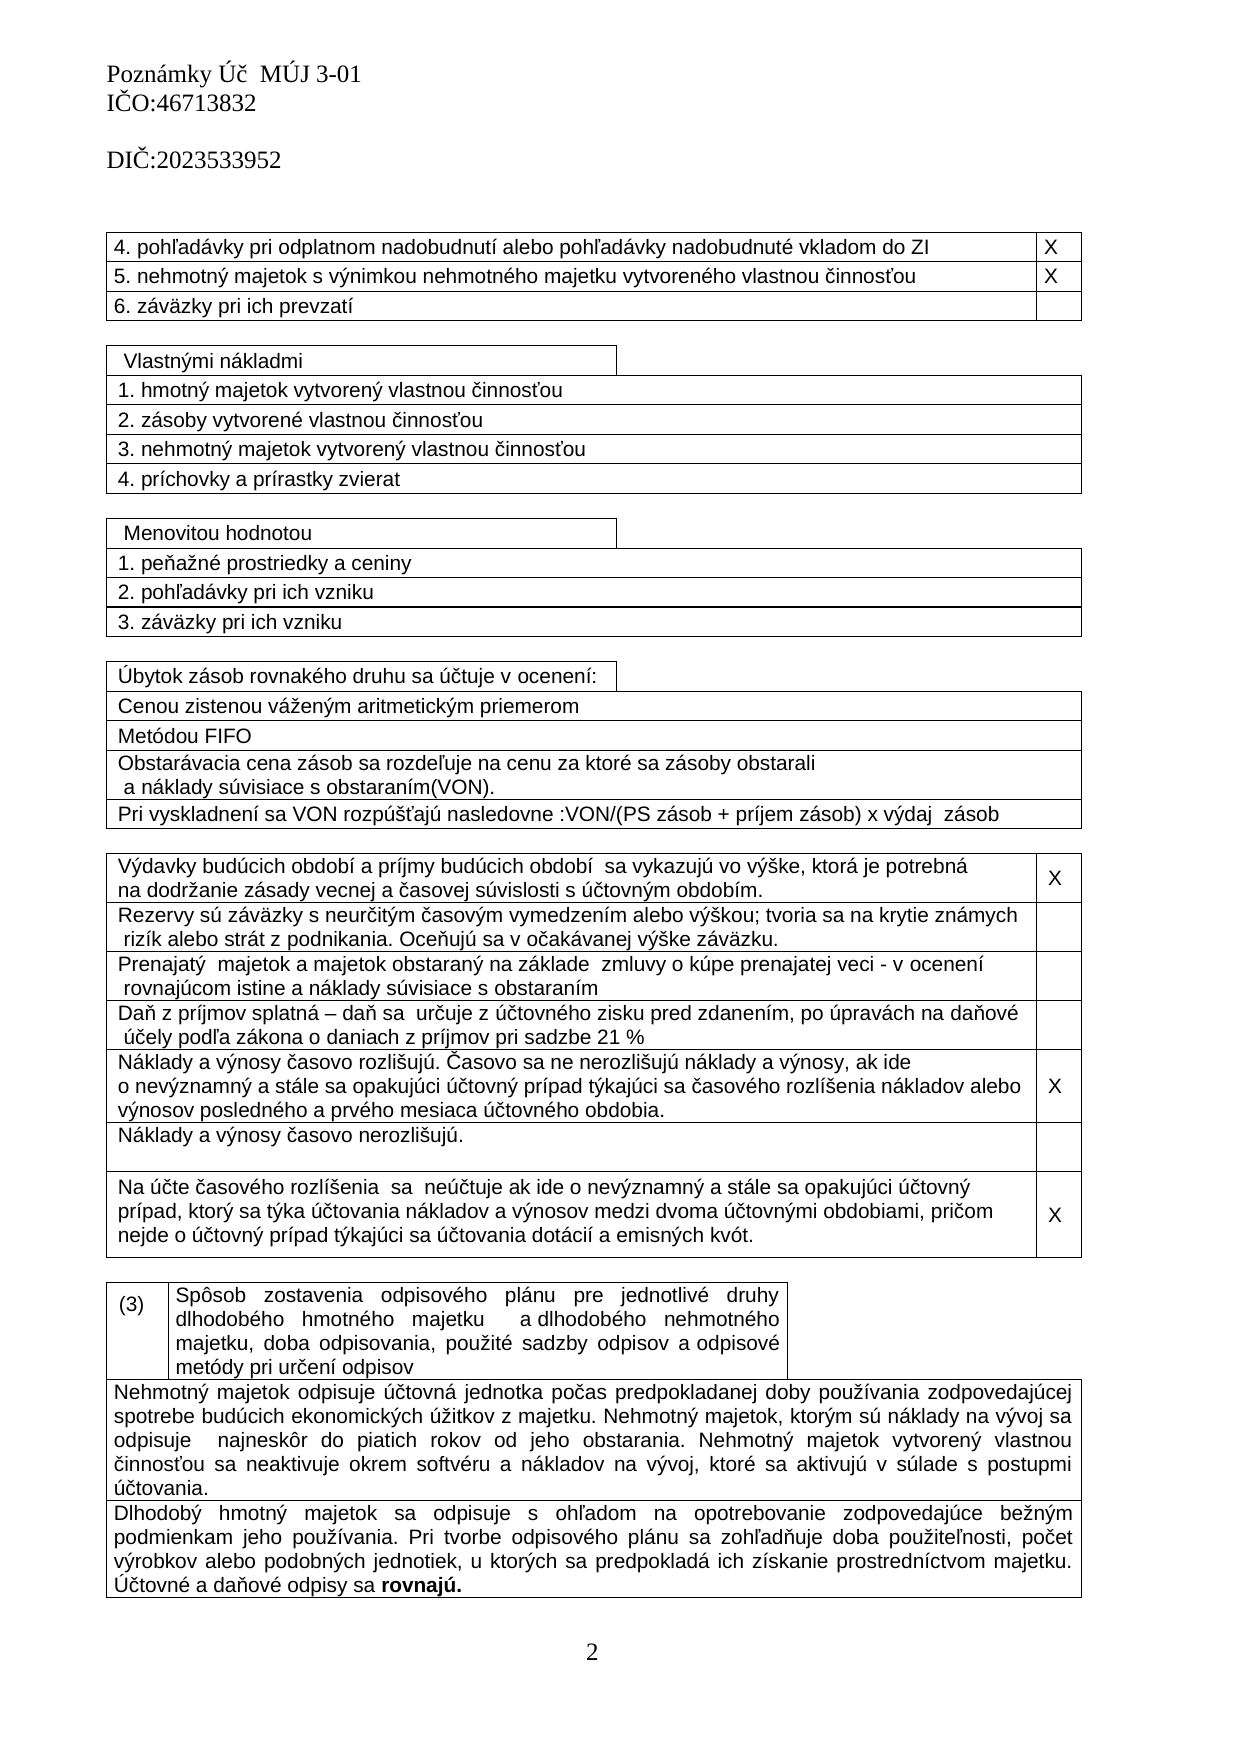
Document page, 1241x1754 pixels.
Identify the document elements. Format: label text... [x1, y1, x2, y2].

table_cell Rezervy sú záväzky s neurčitým časovým vymedzením alebo výškou; tvoria sa na krytie známych rizík alebo strát z podnikania. Oceňujú sa v očakávanej výške záväzku. [107, 903, 1036, 951]
table_header [107, 1283, 168, 1379]
table_header Výdavky budúcich období a príjmy budúcich období sa vykazujú vo výške, ktorá je potrebná na dodržanie zásady vecnej a časovej súvislosti s účtovným obdobím. [107, 854, 1036, 902]
table_cell X [1037, 1050, 1081, 1122]
table_cell Obstarávacia cena zásob sa rozdeľuje na cenu za ktoré sa zásoby obstarali a náklady súvisiace s obstaraním(VON). [107, 751, 1081, 799]
table_header Úbytok zásob rovnakého druhu sa účtuje v ocenení: [107, 662, 616, 691]
table_cell 4. pohľadávky pri odplatnom nadobudnutí alebo pohľadávky nadobudnuté vkladom do ZI [107, 233, 1036, 261]
table_header Menovitou hodnotou [107, 519, 616, 547]
table_cell Nehmotný majetok odpisuje účtovná jednotka počas predpokladanej doby používania zodpovedajúcej spotrebe budúcich ekonomických úžitkov z majetku. Nehmotný majetok, ktorým sú náklady na vývoj sa odpisuje najneskôr do piatich rokov od jeho obstarania. Nehmotný majetok vytvorený vlastnou činnosťou sa neaktivuje okrem softvéru a nákladov na vývoj, ktoré sa aktivujú v súlade s postupmi účtovania. [107, 1380, 1081, 1500]
table_cell [1037, 952, 1081, 1000]
table_cell [1037, 1123, 1081, 1171]
table_header Vlastnými nákladmi [107, 346, 616, 375]
table_cell Metódou FIFO [107, 721, 1081, 750]
table_cell Daň z príjmov splatná – daň sa určuje z účtovného zisku pred zdanením, po úpravách na daňové účely podľa zákona o daniach z príjmov pri sadzbe 21 % [107, 1001, 1036, 1049]
table_cell Pri vyskladnení sa VON rozpúšťajú nasledovne :VON/(PS zásob + príjem zásob) x výdaj zásob [107, 800, 1081, 828]
table_cell X [1037, 233, 1081, 261]
table_cell 2. pohľadávky pri ich vzniku [107, 578, 1081, 606]
table_header Spôsob zostavenia odpisového plánu pre jednotlivé druhy dlhodobého hmotného majetku a dlhodobého nehmotného majetku, doba odpisovania, použité sadzby odpisov a odpisové metódy pri určení odpisov [169, 1283, 787, 1379]
table_cell X [1037, 1172, 1081, 1257]
table_cell 2. zásoby vytvorené vlastnou činnosťou [107, 405, 1081, 434]
table_cell Náklady a výnosy časovo nerozlišujú. [107, 1123, 1036, 1171]
table_cell 6. záväzky pri ich prevzatí [107, 292, 1036, 320]
table_cell Prenajatý majetok a majetok obstaraný na základe zmluvy o kúpe prenajatej veci - v ocenení rovnajúcom istine a náklady súvisiace s obstaraním [107, 952, 1036, 1000]
table_cell 1. peňažné prostriedky a ceniny [107, 549, 1081, 577]
table_cell 3. záväzky pri ich vzniku [107, 608, 1081, 636]
table_cell [1037, 1001, 1081, 1049]
table_cell Dlhodobý hmotný majetok sa odpisuje s ohľadom na opotrebovanie zodpovedajúce bežným podmienkam jeho používania. Pri tvorbe odpisového plánu sa zohľadňuje doba použiteľnosti, počet výrobkov alebo podobných jednotiek, u ktorých sa predpokladá ich získanie prostredníctvom majetku. Účtovné a daňové odpisy sa rovnajú. [107, 1501, 1081, 1597]
table_cell Náklady a výnosy časovo rozlišujú. Časovo sa ne nerozlišujú náklady a výnosy, ak ide o nevýznamný a stále sa opakujúci účtovný prípad týkajúci sa časového rozlíšenia nákladov alebo výnosov posledného a prvého mesiaca účtovného obdobia. [107, 1050, 1036, 1122]
table_cell 3. nehmotný majetok vytvorený vlastnou činnosťou [107, 435, 1081, 463]
table_cell 1. hmotný majetok vytvorený vlastnou činnosťou [107, 376, 1081, 404]
table_cell 4. príchovky a prírastky zvierat [107, 464, 1081, 493]
table_cell [1037, 292, 1081, 320]
table_cell Cenou zistenou váženým aritmetickým priemerom [107, 692, 1081, 720]
table_cell [1037, 903, 1081, 951]
table_cell Na účte časového rozlíšenia sa neúčtuje ak ide o nevýznamný a stále sa opakujúci účtovný prípad, ktorý sa týka účtovania nákladov a výnosov medzi dvoma účtovnými obdobiami, pričom nejde o účtovný prípad týkajúci sa účtovania dotácií a emisných kvót. [107, 1172, 1036, 1257]
table_cell X [1037, 262, 1081, 291]
table_header X [1037, 854, 1081, 902]
table_cell 5. nehmotný majetok s výnimkou nehmotného majetku vytvoreného vlastnou činnosťou [107, 262, 1036, 291]
